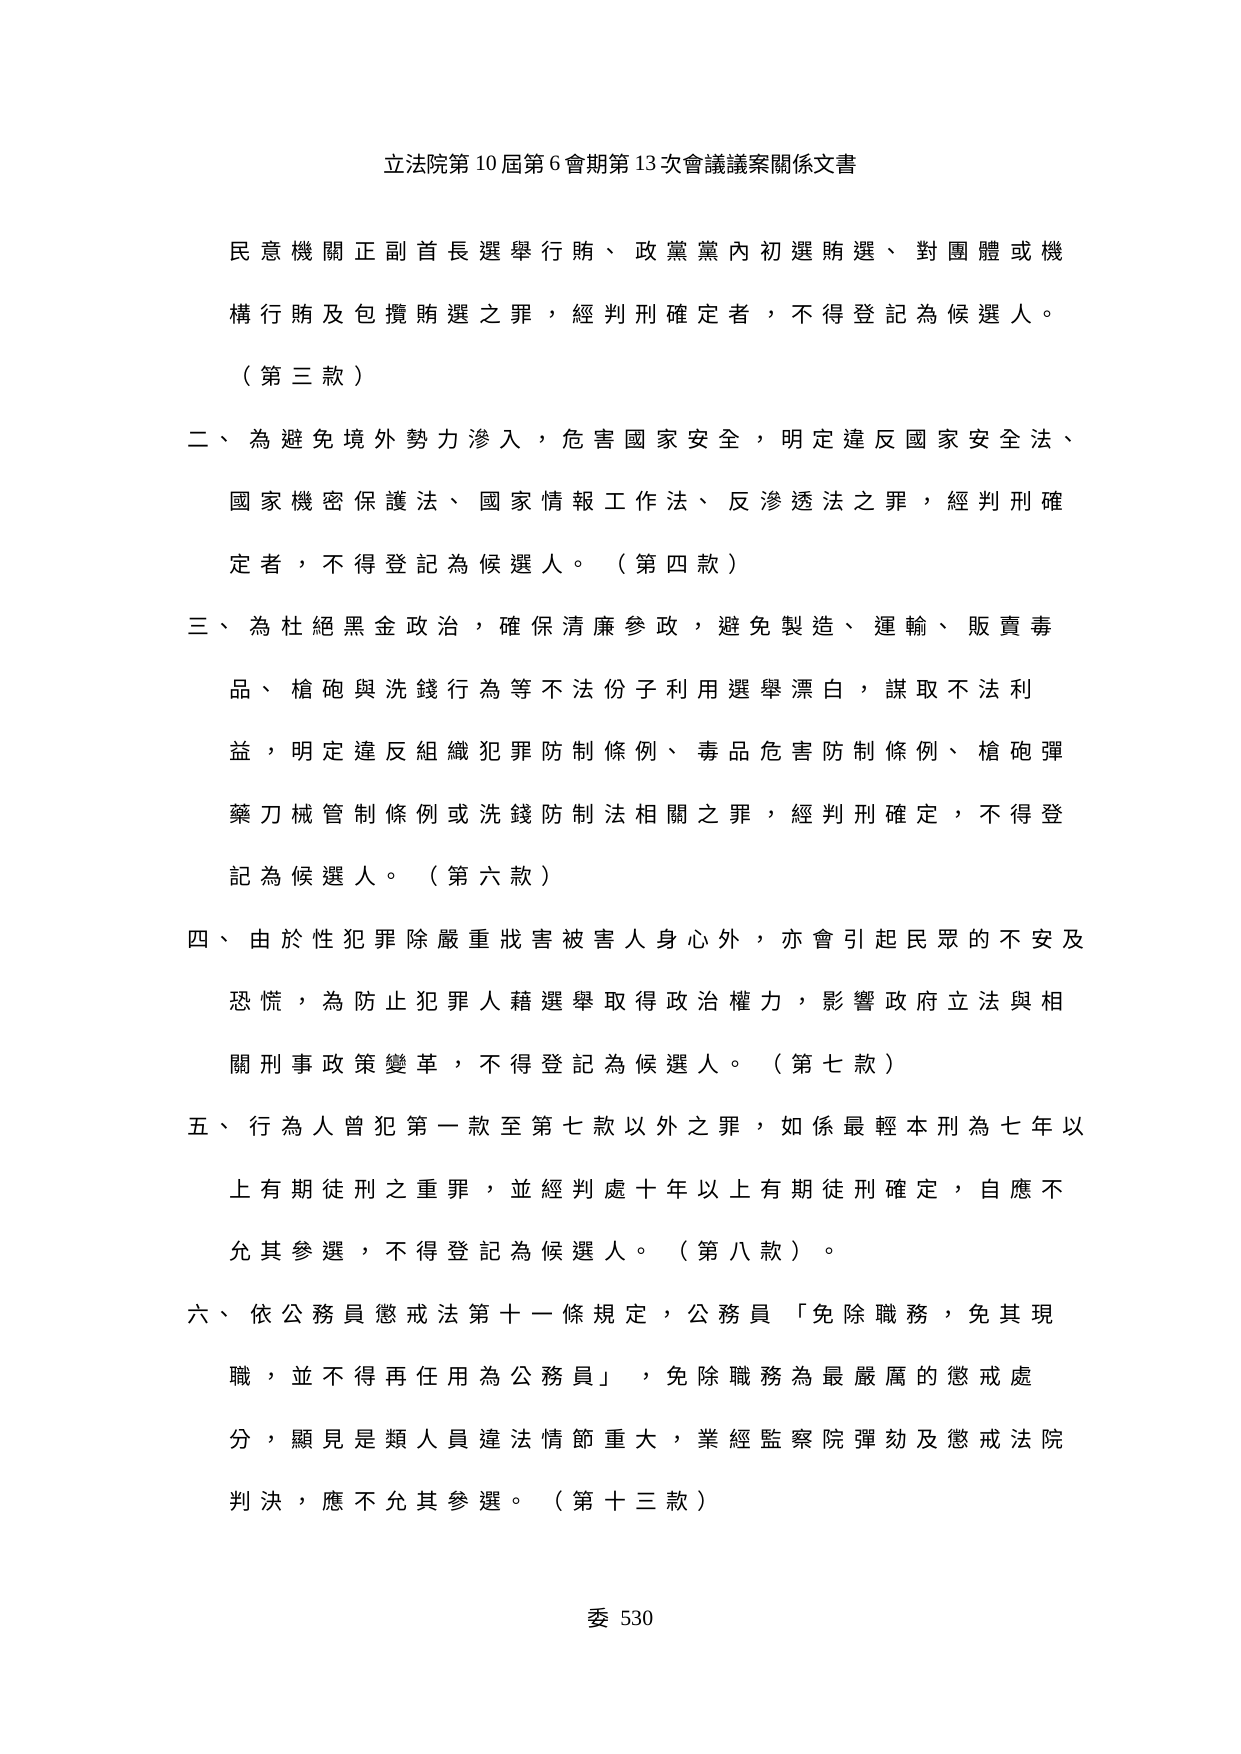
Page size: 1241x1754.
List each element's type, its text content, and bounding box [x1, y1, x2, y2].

text 三、為杜絕黑金政治，確保清廉參政，避免製造、運輸、販賣毒品、槍砲與洗錢行為等不法份子利用選舉漂白，謀取不法利益，明定違反組織犯罪防制條例、毒品危害防制條例、槍砲彈藥刀械管制條例或洗錢防制法相關之罪，經判刑確定，不得登記為候選人。（第六款） [173, 594, 1089, 906]
text 五、行為人曾犯第一款至第七款以外之罪，如係最輕本刑為七年以上有期徒刑之重罪，並經判處十年以上有期徒刑確定，自應不允其參選，不得登記為候選人。（第八款）。 [173, 1094, 1089, 1281]
text 民意機關正副首長選舉行賄、政黨黨內初選賄選、對團體或機構行賄及包攬賄選之罪，經判刑確定者，不得登記為候選人。（第三款） [173, 219, 1089, 406]
text 四、由於性犯罪除嚴重戕害被害人身心外，亦會引起民眾的不安及恐慌，為防止犯罪人藉選舉取得政治權力，影響政府立法與相關刑事政策變革，不得登記為候選人。（第七款） [173, 906, 1089, 1094]
text 二、為避免境外勢力滲入，危害國家安全，明定違反國家安全法、國家機密保護法、國家情報工作法、反滲透法之罪，經判刑確定者，不得登記為候選人。（第四款） [173, 406, 1089, 594]
text 六、依公務員懲戒法第十一條規定，公務員「免除職務，免其現職，並不得再任用為公務員」，免除職務為最嚴厲的懲戒處分，顯見是類人員違法情節重大，業經監察院彈劾及懲戒法院判決，應不允其參選。（第十三款） [173, 1281, 1089, 1531]
